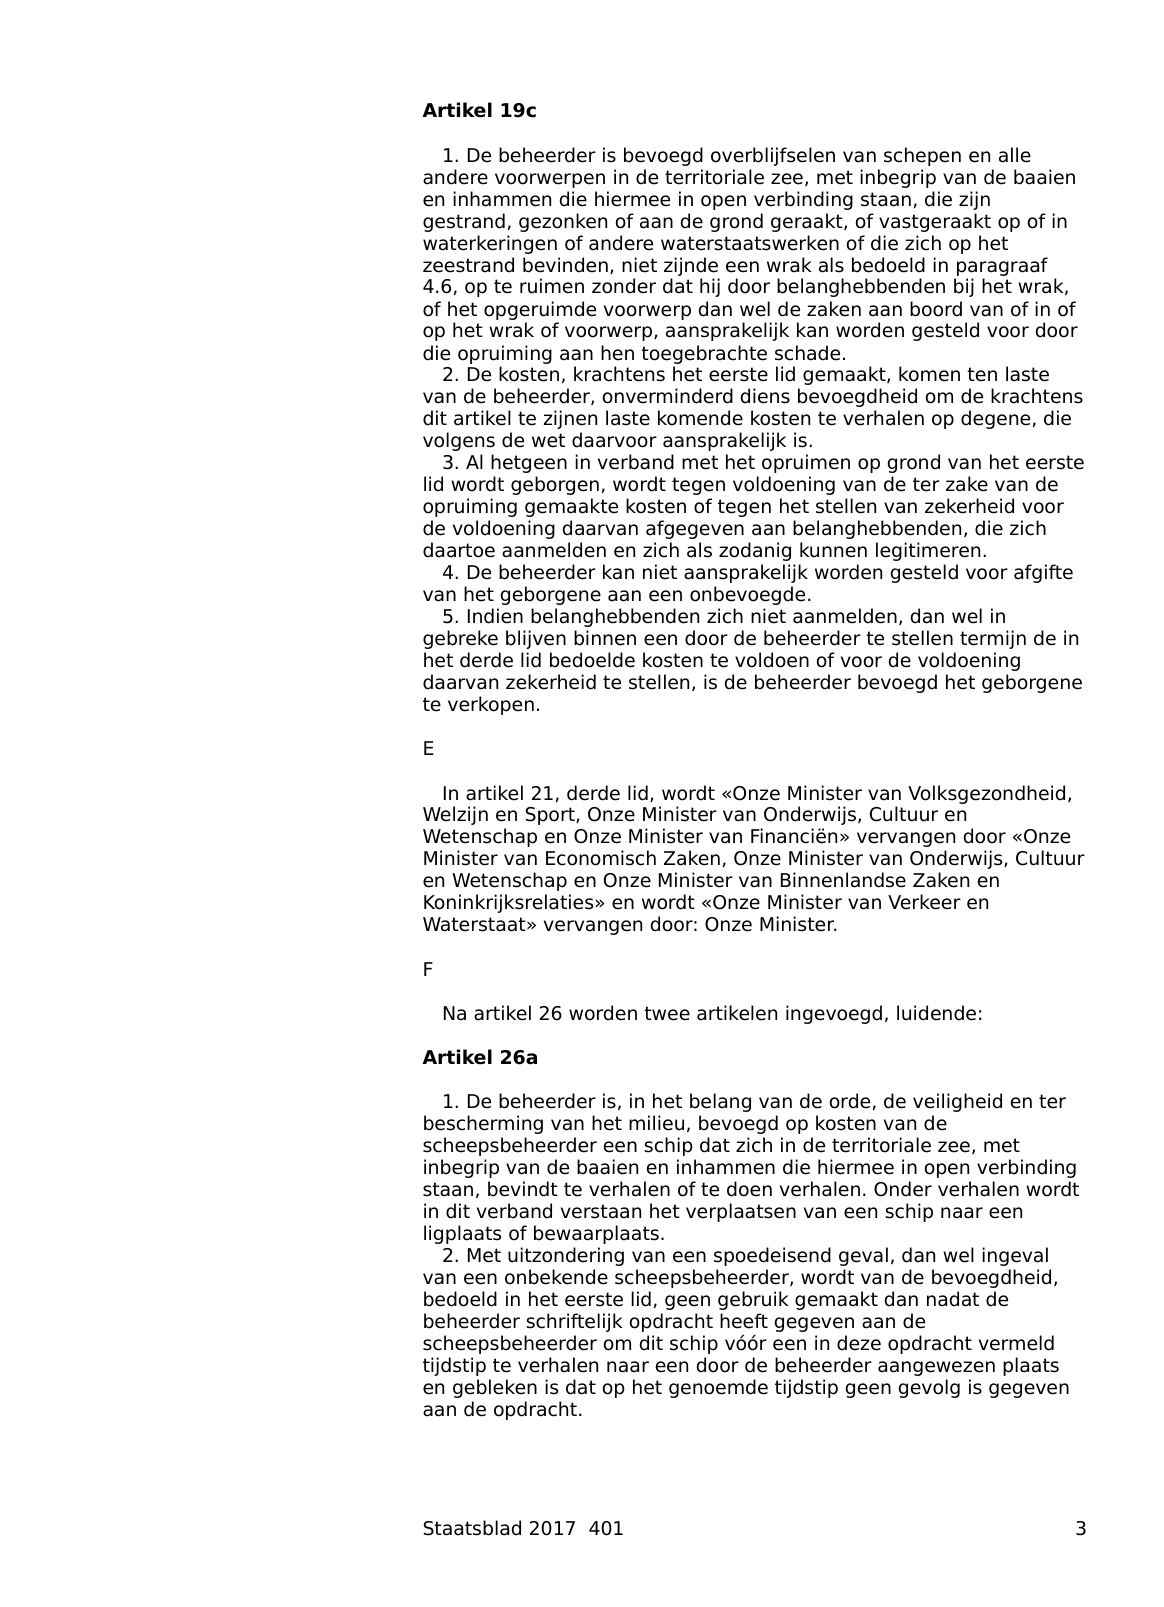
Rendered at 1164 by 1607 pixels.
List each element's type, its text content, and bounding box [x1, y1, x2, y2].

text E [422, 738, 1087, 760]
text 3. Al hetgeen in verband met het opruimen op grond van het eerste lid wordt geborgen, wordt tegen voldoening van de ter zake van de opruiming gemaakte kosten of tegen het stellen van zekerheid voor de voldoening daarvan afgegeven aan belanghebbenden, die zich daartoe aanmelden en zich als zodanig kunnen legitimeren. [422, 452, 1087, 562]
text F [422, 958, 1087, 980]
text 1. De beheerder is, in het belang van de orde, de veiligheid en ter bescherming van het milieu, bevoegd op kosten van de scheepsbeheerder een schip dat zich in de territoriale zee, met inbegrip van de baaien en inhammen die hiermee in open verbinding staan, bevindt te verhalen of te doen verhalen. Onder verhalen wordt in dit verband verstaan het verplaatsen van een schip naar een ligplaats of bewaarplaats. [422, 1091, 1087, 1245]
text Na artikel 26 worden twee artikelen ingevoegd, luidende: [422, 1003, 1087, 1024]
text In artikel 21, derde lid, wordt «Onze Minister van Volksgezondheid, Welzijn en Sport, Onze Minister van Onderwijs, Cultuur en Wetenschap en Onze Minister van Financiën» vervangen door «Onze Minister van Economisch Zaken, Onze Minister van Onderwijs, Cultuur en Wetenschap en Onze Minister van Binnenlandse Zaken en Koninkrijksrelaties» en wordt «Onze Minister van Verkeer en Waterstaat» vervangen door: Onze Minister. [422, 782, 1087, 936]
subtitle Artikel 26a [422, 1047, 1087, 1069]
subtitle Artikel 19c [422, 100, 1087, 122]
text 1. De beheerder is bevoegd overblijfselen van schepen en alle andere voorwerpen in de territoriale zee, met inbegrip van de baaien en inhammen die hiermee in open verbinding staan, die zijn gestrand, gezonken of aan de grond geraakt, of vastgeraakt op of in waterkeringen of andere waterstaatswerken of die zich op het zeestrand bevinden, niet zijnde een wrak als bedoeld in paragraaf 4.6, op te ruimen zonder dat hij door belanghebbenden bij het wrak, of het opgeruimde voorwerp dan wel de zaken aan boord van of in of op het wrak of voorwerp, aansprakelijk kan worden gesteld voor door die opruiming aan hen toegebrachte schade. [422, 144, 1087, 364]
text 2. De kosten, krachtens het eerste lid gemaakt, komen ten laste van de beheerder, onverminderd diens bevoegdheid om de krachtens dit artikel te zijnen laste komende kosten te verhalen op degene, die volgens de wet daarvoor aansprakelijk is. [422, 364, 1087, 452]
text 5. Indien belanghebbenden zich niet aanmelden, dan wel in gebreke blijven binnen een door de beheerder te stellen termijn de in het derde lid bedoelde kosten te voldoen of voor de voldoening daarvan zekerheid te stellen, is de beheerder bevoegd het geborgene te verkopen. [422, 606, 1087, 716]
text 2. Met uitzondering van een spoedeisend geval, dan wel ingeval van een onbekende scheepsbeheerder, wordt van de bevoegdheid, bedoeld in het eerste lid, geen gebruik gemaakt dan nadat de beheerder schriftelijk opdracht heeft gegeven aan de scheepsbeheerder om dit schip vóór een in deze opdracht vermeld tijdstip te verhalen naar een door de beheerder aangewezen plaats en gebleken is dat op het genoemde tijdstip geen gevolg is gegeven aan de opdracht. [422, 1245, 1087, 1421]
text 4. De beheerder kan niet aansprakelijk worden gesteld voor afgifte van het geborgene aan een onbevoegde. [422, 562, 1087, 606]
